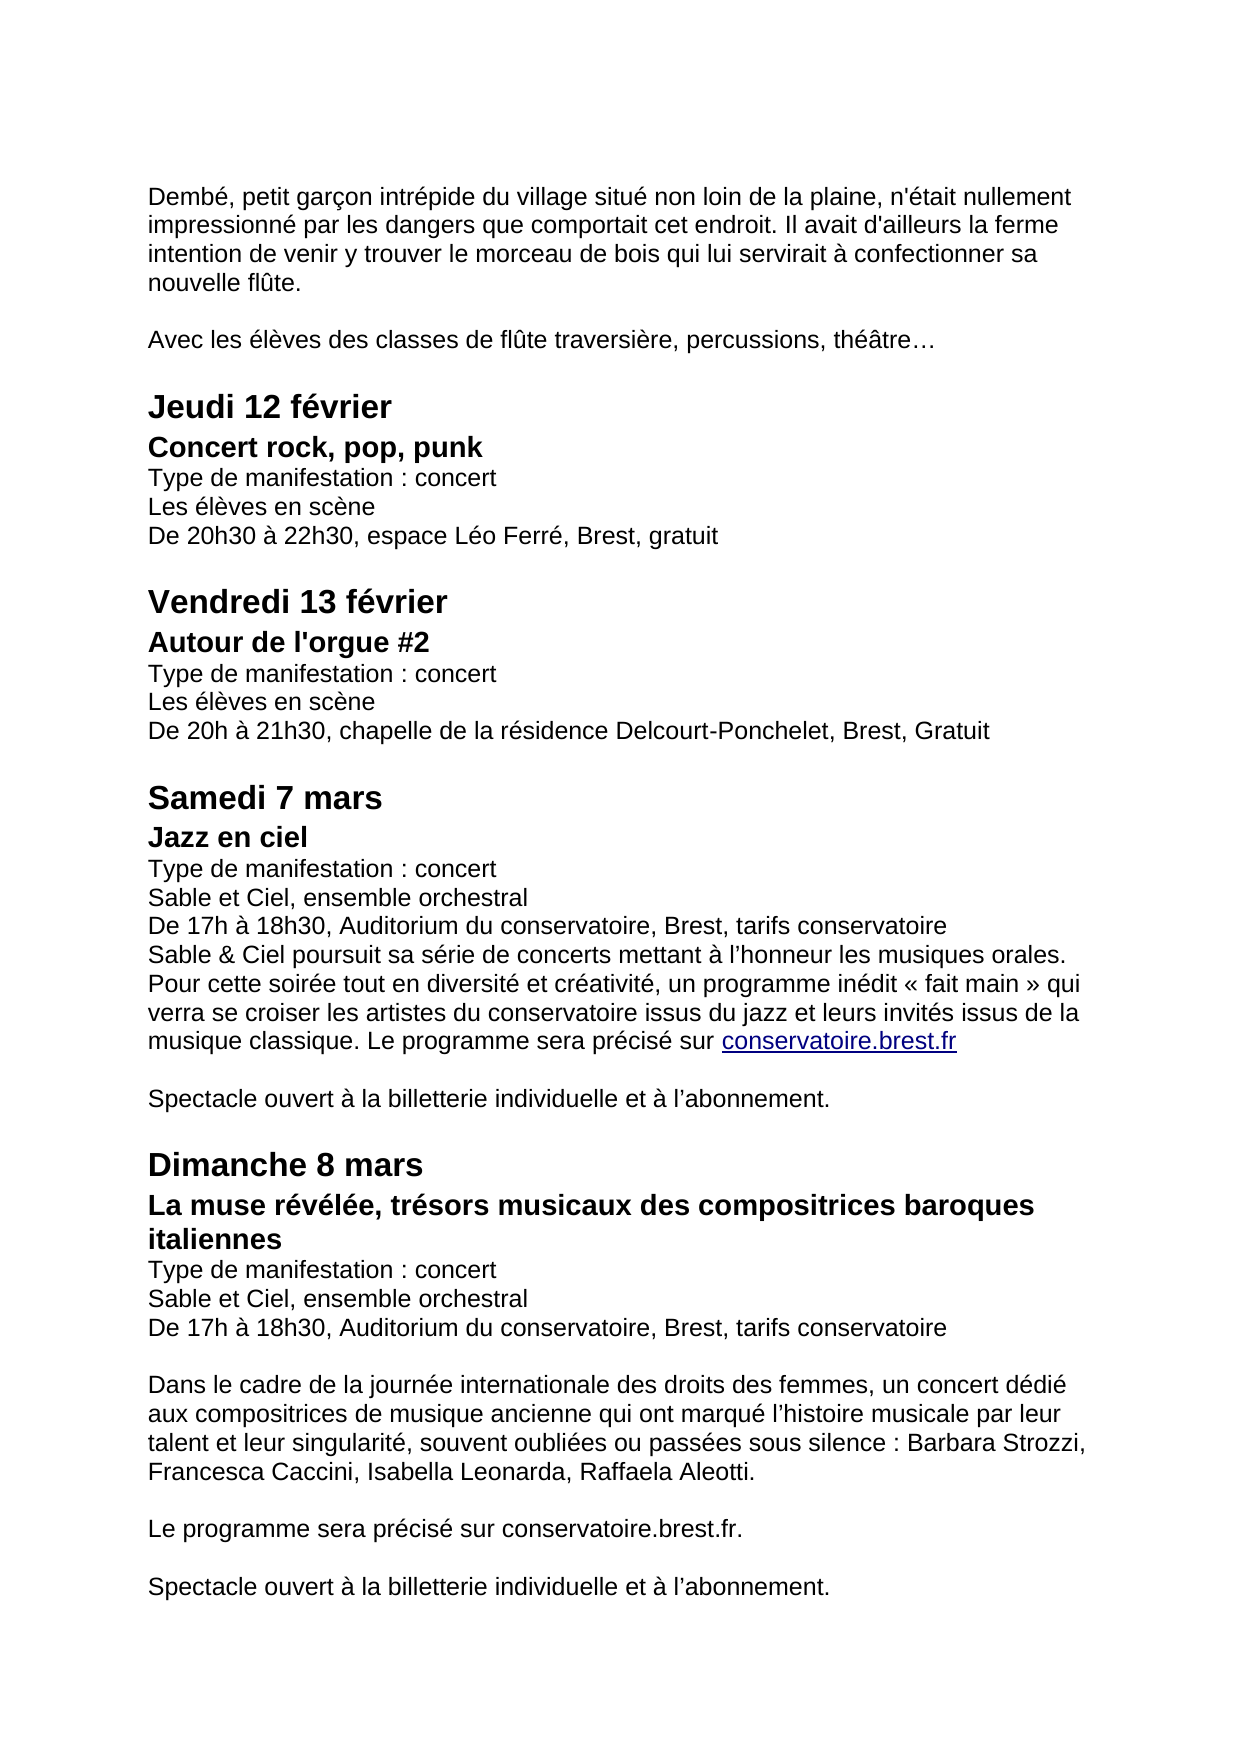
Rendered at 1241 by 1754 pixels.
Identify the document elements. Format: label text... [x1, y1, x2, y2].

text Sable et Ciel, ensemble orchestral [148, 1284, 1093, 1313]
subtitle Vendredi 13 février [148, 582, 1093, 621]
subtitle Samedi 7 mars [148, 778, 1093, 816]
text Avec les élèves des classes de flûte traversière, percussions, théâtre… [148, 325, 1093, 354]
subtitle Dimanche 8 mars [148, 1146, 1093, 1184]
text Sable et Ciel, ensemble orchestral [148, 883, 1093, 911]
subtitle Autour de l'orgue #2 [148, 625, 1093, 658]
text Les élèves en scène [148, 492, 1093, 521]
subtitle Jazz en ciel [148, 820, 1093, 854]
text Pour cette soirée tout en diversité et créativité, un programme inédit « fait main » qui verra se croiser les artistes du conservatoire issus du jazz et leurs invités issus de la musique classique. Le programme sera précisé sur conservatoire.brest.fr [148, 969, 1093, 1055]
text Sable & Ciel poursuit sa série de concerts mettant à l’honneur les musiques orales. [148, 940, 1093, 969]
text De 20h à 21h30, chapelle de la résidence Delcourt‑Ponchelet, Brest, Gratuit [148, 716, 1093, 745]
text Type de manifestation : concert [148, 658, 1093, 687]
text Spectacle ouvert à la billetterie individuelle et à l’abonnement. [148, 1571, 1093, 1600]
text Type de manifestation : concert [148, 1255, 1093, 1284]
text De 20h30 à 22h30, espace Léo Ferré, Brest, gratuit [148, 521, 1093, 549]
subtitle La muse révélée, trésors musicaux des compositrices baroques italiennes [148, 1188, 1093, 1255]
text Type de manifestation : concert [148, 463, 1093, 492]
text Spectacle ouvert à la billetterie individuelle et à l’abonnement. [148, 1084, 1093, 1113]
subtitle Jeudi 12 février [148, 387, 1093, 426]
subtitle Concert rock, pop, punk [148, 430, 1093, 463]
text Dans le cadre de la journée internationale des droits des femmes, un concert dédié aux compositrices de musique ancienne qui ont marqué l’histoire musicale par leur talent et leur singularité, souvent oubliées ou passées sous silence : Barbara Strozzi, Francesca Caccini, Isabella Leonarda, Raffaela Aleotti. [148, 1370, 1093, 1485]
text De 17h à 18h30, Auditorium du conservatoire, Brest, tarifs conservatoire [148, 1313, 1093, 1341]
text Les élèves en scène [148, 687, 1093, 716]
text Type de manifestation : concert [148, 854, 1093, 883]
text De 17h à 18h30, Auditorium du conservatoire, Brest, tarifs conservatoire [148, 911, 1093, 940]
text Dembé, petit garçon intrépide du village situé non loin de la plaine, n'était nullement impressionné par les dangers que comportait cet endroit. Il avait d'ailleurs la ferme intention de venir y trouver le morceau de bois qui lui servirait à confectionner sa nouvelle flûte. [148, 182, 1093, 297]
text Le programme sera précisé sur conservatoire.brest.fr. [148, 1514, 1093, 1543]
